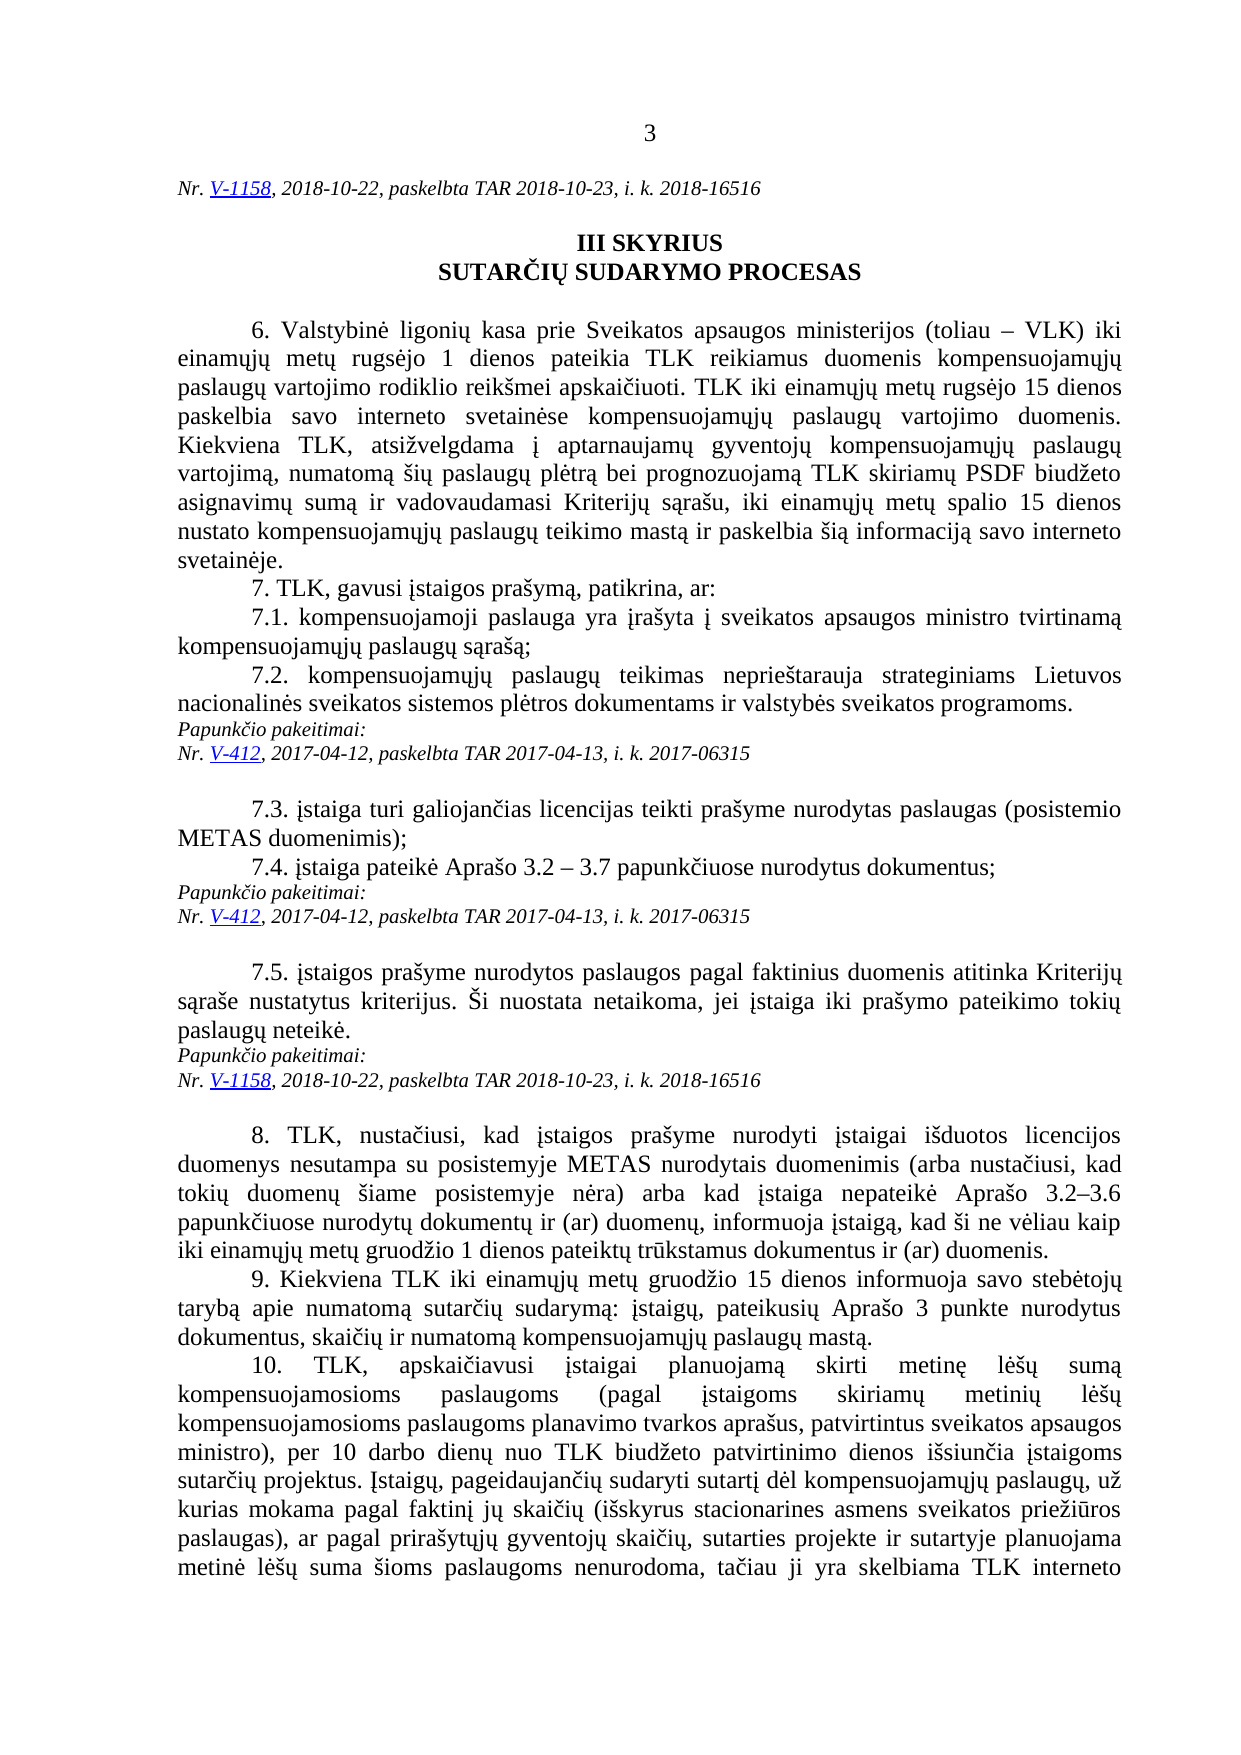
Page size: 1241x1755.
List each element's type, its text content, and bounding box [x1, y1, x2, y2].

text 7.3. įstaiga turi galiojančias licencijas teikti prašyme nurodytas paslaugas (posistemio METAS duomenimis); [177, 794, 1122, 852]
text Nr. V-1158, 2018-10-22, paskelbta TAR 2018-10-23, i. k. 2018-16516 [177, 1067, 1122, 1092]
text 7.4. įstaiga pateikė Aprašo 3.2 – 3.7 papunkčiuose nurodytus dokumentus; [177, 852, 1122, 880]
text 9. Kiekviena TLK iki einamųjų metų gruodžio 15 dienos informuoja savo stebėtojų tarybą apie numatomą sutarčių sudarymą: įstaigų, pateikusių Aprašo 3 punkte nurodytus dokumentus, skaičių ir numatomą kompensuojamųjų paslaugų mastą. [177, 1264, 1122, 1350]
text Nr. V-1158, 2018-10-22, paskelbta TAR 2018-10-23, i. k. 2018-16516 [177, 176, 1122, 200]
text Papunkčio pakeitimai: [177, 1043, 1122, 1067]
text Nr. V-412, 2017-04-12, paskelbta TAR 2017-04-13, i. k. 2017-06315 [177, 904, 1122, 928]
text 7.1. kompensuojamoji paslauga yra įrašyta į sveikatos apsaugos ministro tvirtinamą kompensuojamųjų paslaugų sąrašą; [177, 602, 1122, 660]
text 10. TLK, apskaičiavusi įstaigai planuojamą skirti metinę lėšų sumą kompensuojamosioms paslaugoms (pagal įstaigoms skiriamų metinių lėšų kompensuojamosioms paslaugoms planavimo tvarkos aprašus, patvirtintus sveikatos apsaugos ministro), per 10 darbo dienų nuo TLK biudžeto patvirtinimo dienos išsiunčia įstaigoms sutarčių projektus. Įstaigų, pageidaujančių sudaryti sutartį dėl kompensuojamųjų paslaugų, už kurias mokama pagal faktinį jų skaičių (išskyrus stacionarines asmens sveikatos priežiūros paslaugas), ar pagal prirašytųjų gyventojų skaičių, sutarties projekte ir sutartyje planuojama metinė lėšų suma šioms paslaugoms nenurodoma, tačiau ji yra skelbiama TLK interneto [177, 1350, 1122, 1580]
text Nr. V-412, 2017-04-12, paskelbta TAR 2017-04-13, i. k. 2017-06315 [177, 741, 1122, 765]
text 7.5. įstaigos prašyme nurodytos paslaugos pagal faktinius duomenis atitinka Kriterijų sąraše nustatytus kriterijus. Ši nuostata netaikoma, jei įstaiga iki prašymo pateikimo tokių paslaugų neteikė. [177, 957, 1122, 1043]
text 6. Valstybinė ligonių kasa prie Sveikatos apsaugos ministerijos (toliau – VLK) iki einamųjų metų rugsėjo 1 dienos pateikia TLK reikiamus duomenis kompensuojamųjų paslaugų vartojimo rodiklio reikšmei apskaičiuoti. TLK iki einamųjų metų rugsėjo 15 dienos paskelbia savo interneto svetainėse kompensuojamųjų paslaugų vartojimo duomenis. Kiekviena TLK, atsižvelgdama į aptarnaujamų gyventojų kompensuojamųjų paslaugų vartojimą, numatomą šių paslaugų plėtrą bei prognozuojamą TLK skiriamų PSDF biudžeto asignavimų sumą ir vadovaudamasi Kriterijų sąrašu, iki einamųjų metų spalio 15 dienos nustato kompensuojamųjų paslaugų teikimo mastą ir paskelbia šią informaciją savo interneto svetainėje. [177, 315, 1122, 573]
text 8. TLK, nustačiusi, kad įstaigos prašyme nurodyti įstaigai išduotos licencijos duomenys nesutampa su posistemyje METAS nurodytais duomenimis (arba nustačiusi, kad tokių duomenų šiame posistemyje nėra) arba kad įstaiga nepateikė Aprašo 3.2–3.6 papunkčiuose nurodytų dokumentų ir (ar) duomenų, informuoja įstaigą, kad ši ne vėliau kaip iki einamųjų metų gruodžio 1 dienos pateiktų trūkstamus dokumentus ir (ar) duomenis. [177, 1120, 1122, 1264]
text SUTARČIŲ SUDARYMO PROCESAS [177, 257, 1122, 286]
text III SKYRIUS [177, 228, 1122, 257]
text 7. TLK, gavusi įstaigos prašymą, patikrina, ar: [177, 573, 1122, 602]
text Papunkčio pakeitimai: [177, 717, 1122, 741]
text Papunkčio pakeitimai: [177, 880, 1122, 904]
text 7.2. kompensuojamųjų paslaugų teikimas neprieštarauja strateginiams Lietuvos nacionalinės sveikatos sistemos plėtros dokumentams ir valstybės sveikatos programoms. [177, 660, 1122, 717]
